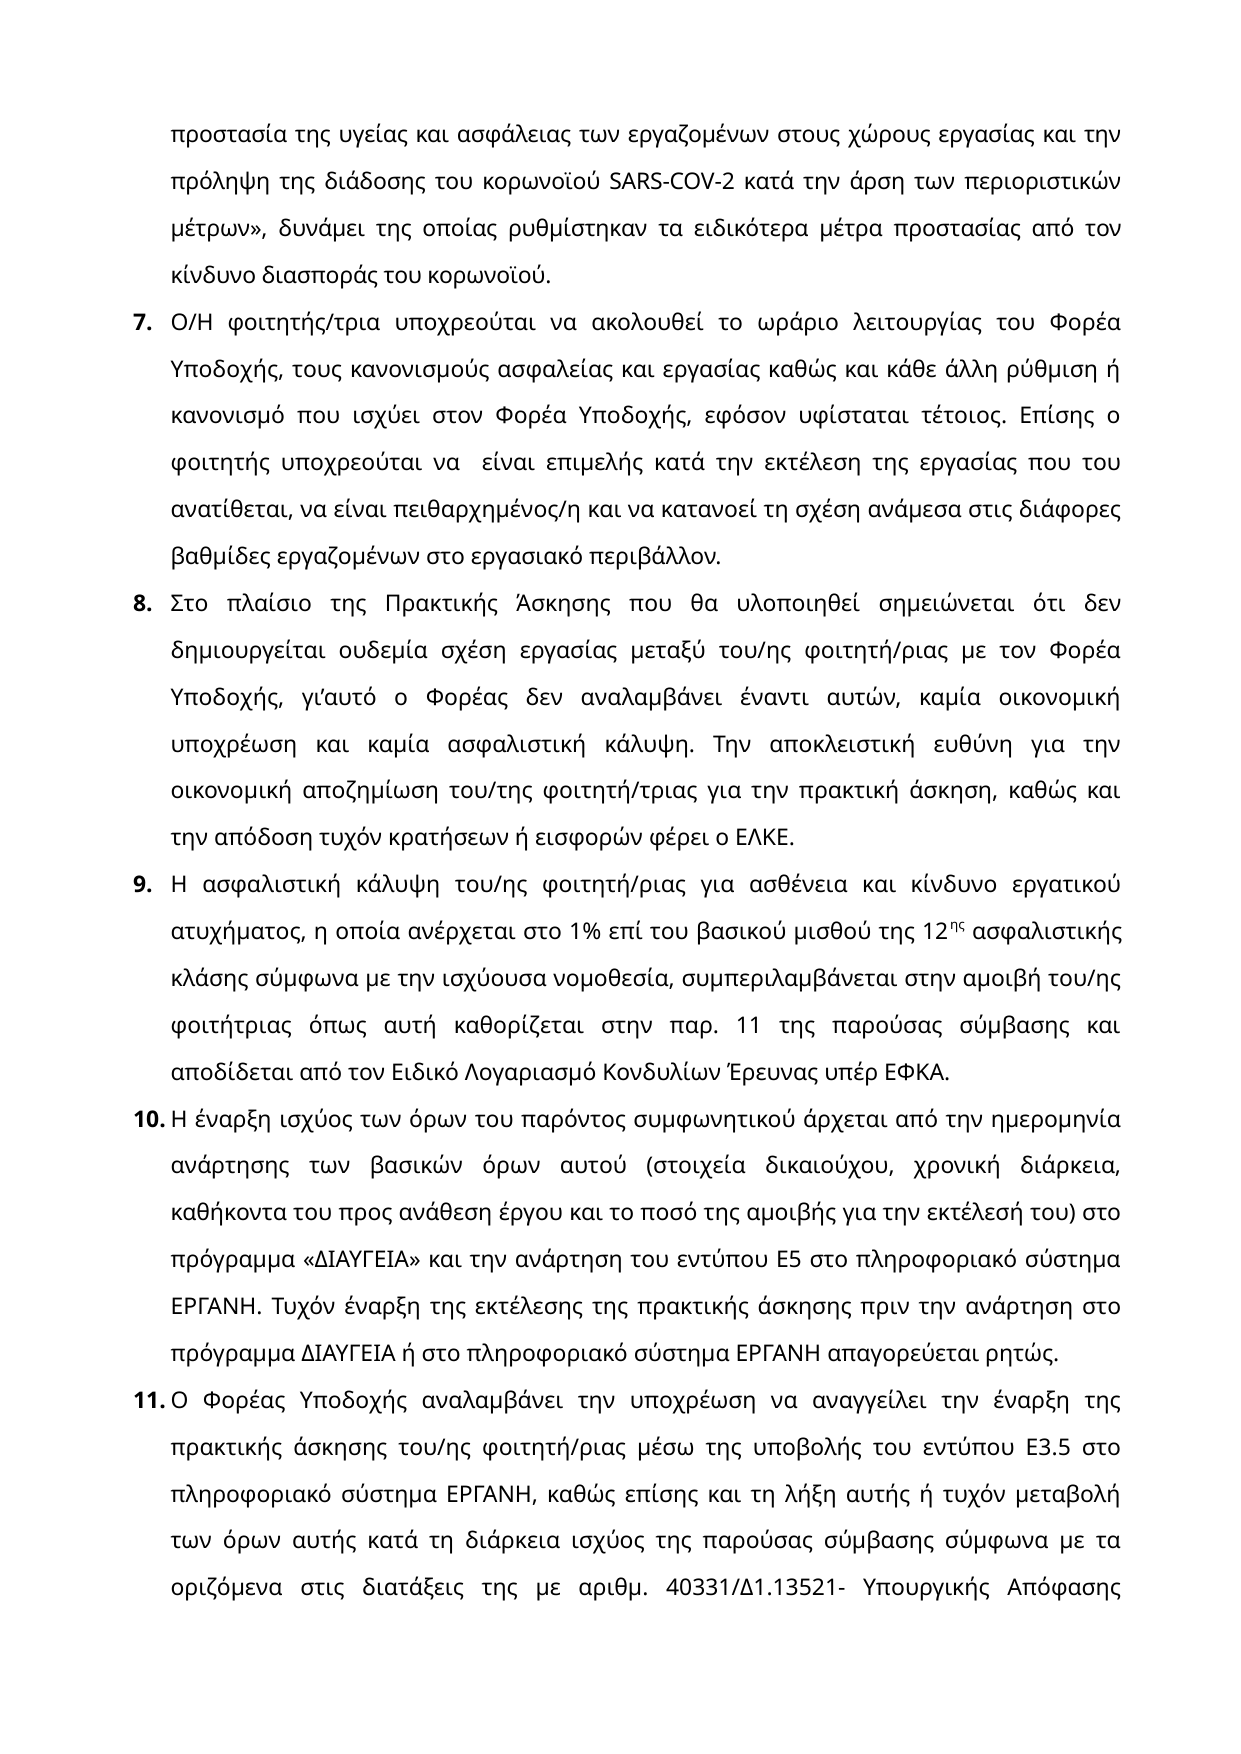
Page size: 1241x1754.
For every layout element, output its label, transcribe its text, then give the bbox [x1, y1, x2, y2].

list Η ασφαλιστική κάλυψη του/ης φοιτητή/ριας για ασθένεια και κίνδυνο εργατικού ατυχήματος, η οποία ανέρχεται στο 1% επί του βασικού μισθού της 12ης ασφαλιστικής κλάσης σύμφωνα με την ισχύουσα νομοθεσία, συμπεριλαμβάνεται στην αμοιβή του/ης φοιτήτριας όπως αυτή καθορίζεται στην παρ. 11 της παρούσας σύμβασης και αποδίδεται από τον Ειδικό Λογαριασμό Κονδυλίων Έρευνας υπέρ ΕΦΚΑ. [133, 868, 1122, 1087]
list Ο Φορέας Υποδοχής αναλαμβάνει την υποχρέωση να αναγγείλει την έναρξη της πρακτικής άσκησης του/ης φοιτητή/ριας μέσω της υποβολής του εντύπου Ε3.5 στο πληροφοριακό σύστημα ΕΡΓΑΝΗ, καθώς επίσης και τη λήξη αυτής ή τυχόν μεταβολή των όρων αυτής κατά τη διάρκεια ισχύος της παρούσας σύμβασης σύμφωνα με τα οριζόμενα στις διατάξεις της με αριθμ. 40331/Δ1.13521- Υπουργικής Απόφασης [133, 1384, 1122, 1602]
list προστασία της υγείας και ασφάλειας των εργαζομένων στους χώρους εργασίας και την πρόληψη της διάδοσης του κορωνοϊού SARS-COV-2 κατά την άρση των περιοριστικών μέτρων», δυνάμει της οποίας ρυθμίστηκαν τα ειδικότερα μέτρα προστασίας από τον κίνδυνο διασποράς του κορωνοϊού. [133, 118, 1122, 290]
list Στο πλαίσιο της Πρακτικής Άσκησης που θα υλοποιηθεί σημειώνεται ότι δεν δημιουργείται ουδεμία σχέση εργασίας μεταξύ του/ης φοιτητή/ριας με τον Φορέα Υποδοχής, γι’αυτό ο Φορέας δεν αναλαμβάνει έναντι αυτών, καμία οικονομική υποχρέωση και καμία ασφαλιστική κάλυψη. Την αποκλειστική ευθύνη για την οικονομική αποζημίωση του/της φοιτητή/τριας για την πρακτική άσκηση, καθώς και την απόδοση τυχόν κρατήσεων ή εισφορών φέρει ο ΕΛΚΕ. [133, 587, 1122, 852]
list Ο/Η φοιτητής/τρια υποχρεούται να ακολουθεί το ωράριο λειτουργίας του Φορέα Υποδοχής, τους κανονισμούς ασφαλείας και εργασίας καθώς και κάθε άλλη ρύθμιση ή κανονισμό που ισχύει στον Φορέα Υποδοχής, εφόσον υφίσταται τέτοιος. Επίσης ο φοιτητής υποχρεούται να είναι επιμελής κατά την εκτέλεση της εργασίας που του ανατίθεται, να είναι πειθαρχημένος/η και να κατανοεί τη σχέση ανάμεσα στις διάφορες βαθμίδες εργαζομένων στο εργασιακό περιβάλλον. [133, 306, 1122, 571]
list Η έναρξη ισχύος των όρων του παρόντος συμφωνητικού άρχεται από την ημερομηνία ανάρτησης των βασικών όρων αυτού (στοιχεία δικαιούχου, χρονική διάρκεια, καθήκοντα του προς ανάθεση έργου και το ποσό της αμοιβής για την εκτέλεσή του) στο πρόγραμμα «ΔΙΑΥΓΕΙΑ» και την ανάρτηση του εντύπου Ε5 στο πληροφοριακό σύστημα ΕΡΓΑΝΗ. Τυχόν έναρξη της εκτέλεσης της πρακτικής άσκησης πριν την ανάρτηση στο πρόγραμμα ΔΙΑΥΓΕΙΑ ή στο πληροφοριακό σύστημα ΕΡΓΑΝΗ απαγορεύεται ρητώς. [133, 1102, 1122, 1368]
